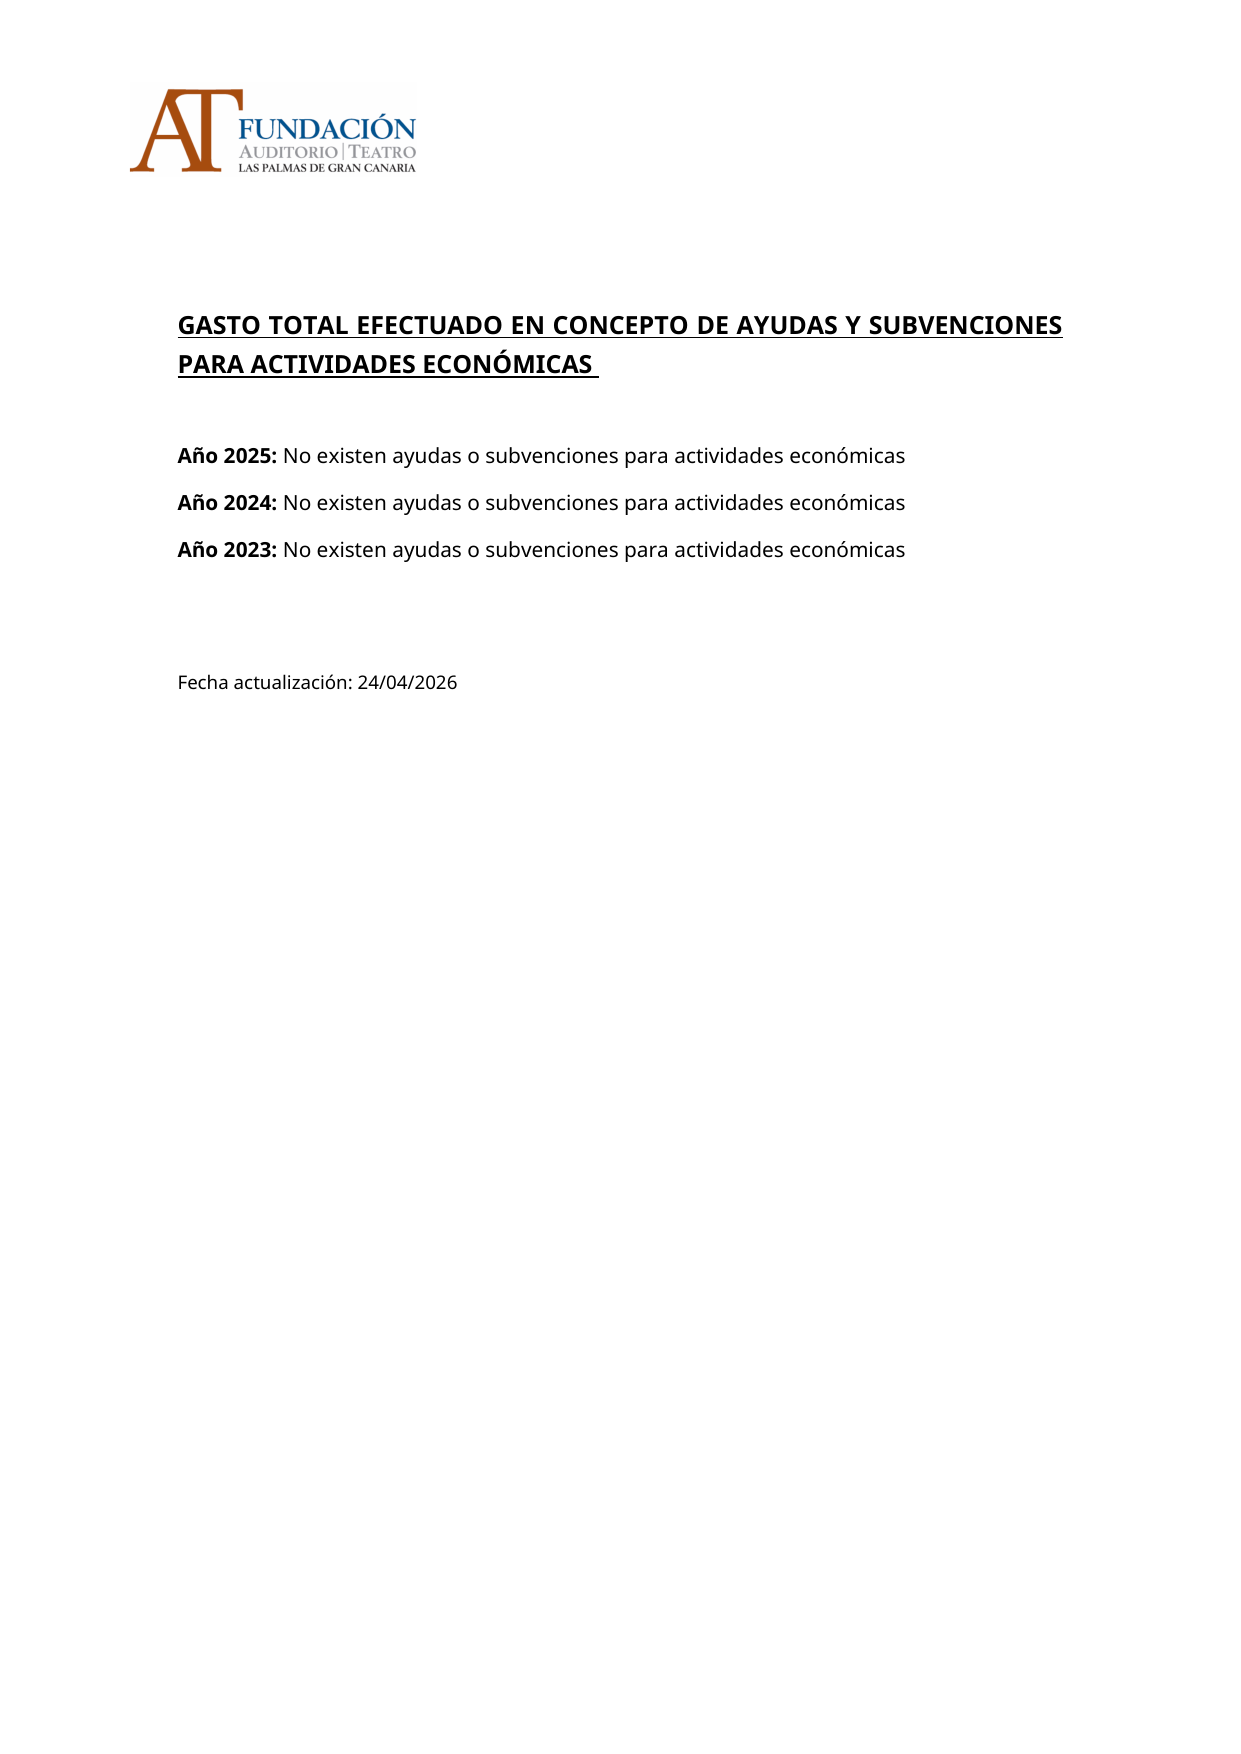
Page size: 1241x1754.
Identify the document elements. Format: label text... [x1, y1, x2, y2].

text Año 2025: No existen ayudas o subvenciones para actividades económicas [177, 441, 1063, 469]
text Fecha actualización: 24/04/2026 [177, 670, 1063, 695]
text PARA ACTIVIDADES ECONÓMICAS [177, 338, 1063, 381]
text GASTO TOTAL EFECTUADO EN CONCEPTO DE AYUDAS Y SUBVENCIONES [177, 308, 1063, 337]
text Año 2024: No existen ayudas o subvenciones para actividades económicas [177, 488, 1063, 516]
text Año 2023: No existen ayudas o subvenciones para actividades económicas [177, 535, 1063, 563]
